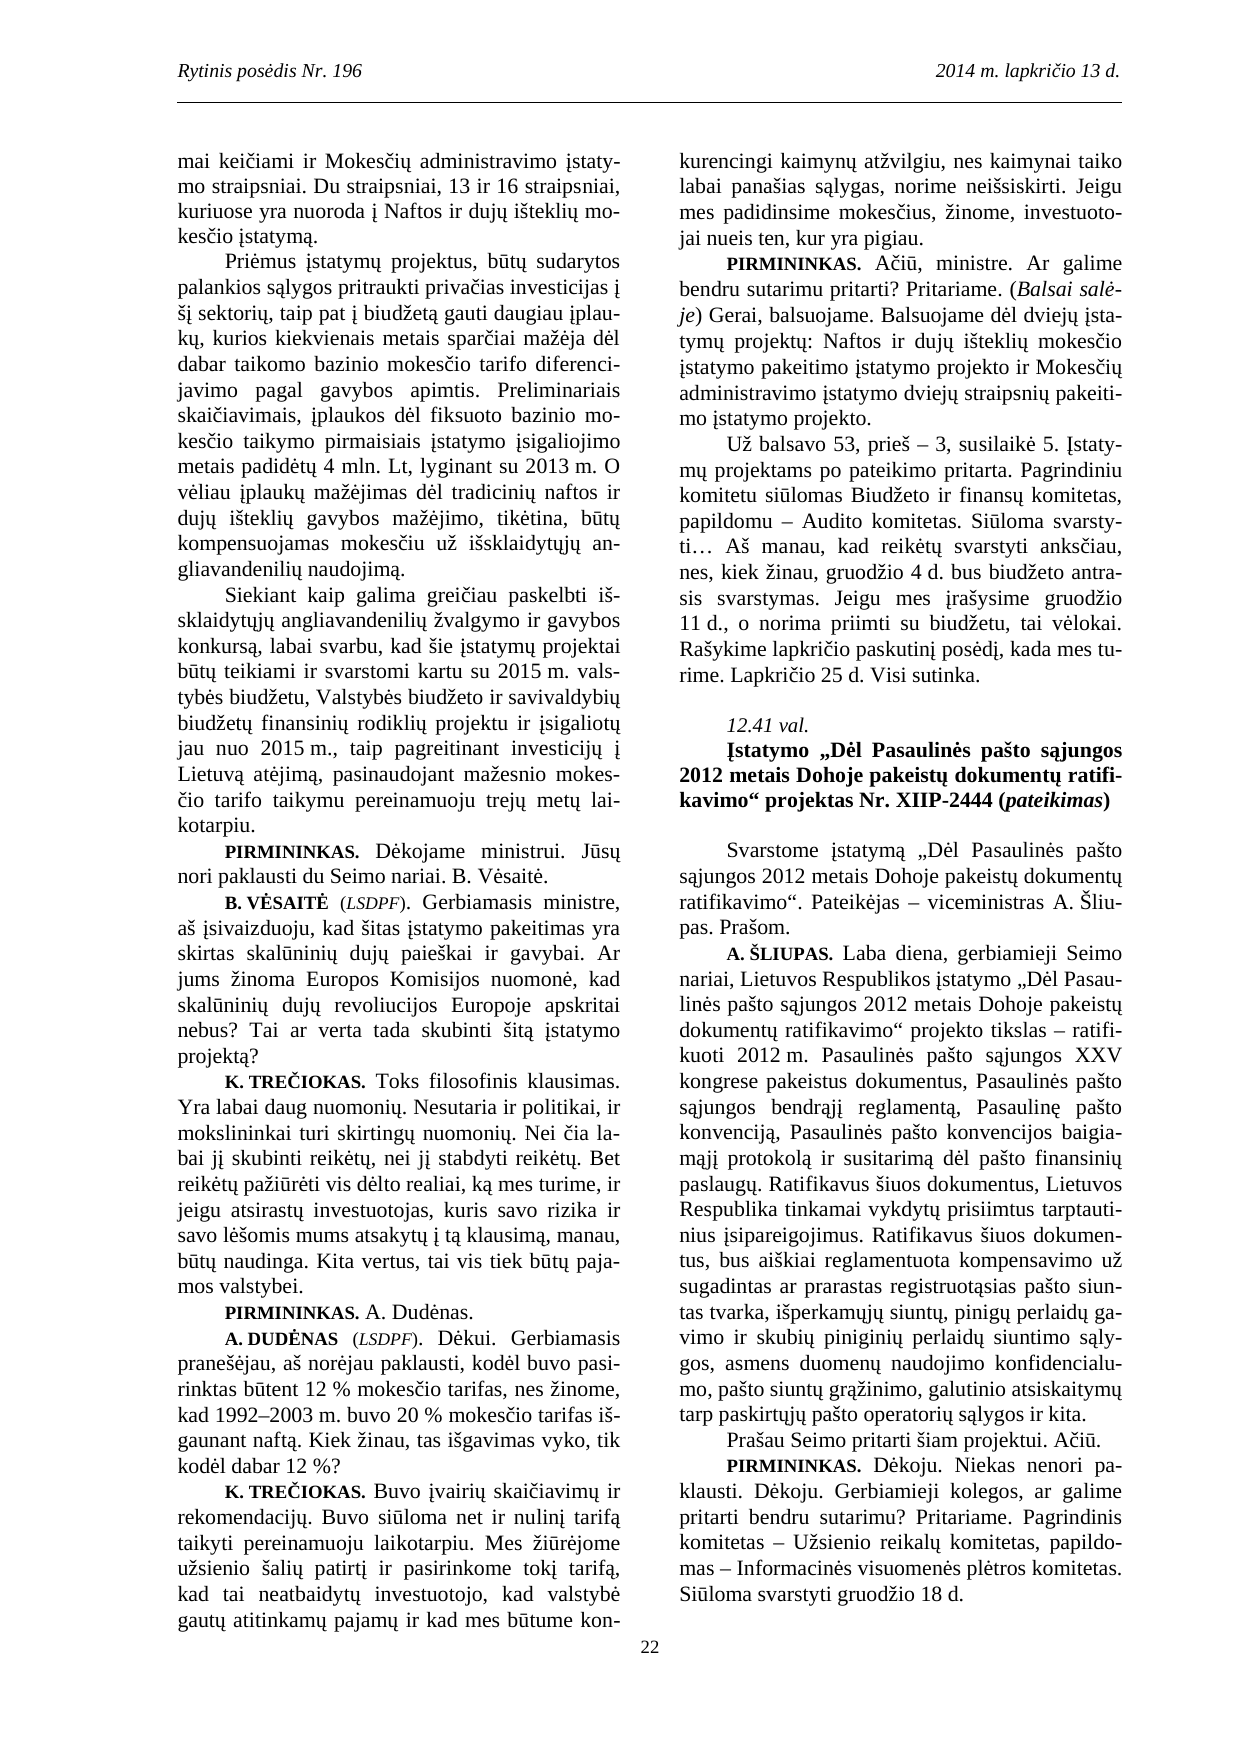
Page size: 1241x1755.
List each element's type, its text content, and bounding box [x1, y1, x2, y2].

text Už bal­sa­vo 53, prieš – 3, su­si­lai­kė 5. Įsta­ty­mų pro­jek­tams po pa­tei­ki­mo pri­tar­ta. Pa­grin­di­niu ko­mi­te­tu siū­lo­mas Biu­dže­to ir fi­nan­sų ko­mi­te­tas, pa­pil­do­mu – Au­di­to ko­mi­te­tas. Siū­lo­ma svars­ty­ti… Aš ma­nau, kad rei­kė­tų svars­ty­ti anks­čiau, nes, kiek ži­nau, gruo­džio 4 d. bus biu­dže­to ant­ra­sis svars­ty­mas. Jei­gu mes įra­šy­si­me gruo­džio 11 d., o no­ri­ma pri­im­ti su biu­dže­tu, tai vė­lo­kai. Ra­šy­ki­me lap­kri­čio pas­ku­ti­nį po­sė­dį, ka­da mes tu­ri­me. Lap­kri­čio 25 d. Vi­si su­tin­ka. [679, 431, 1122, 687]
text mai kei­čia­mi ir Mo­kes­čių ad­mi­nist­ra­vi­mo įsta­ty­mo straips­niai. Du straips­niai, 13 ir 16 straips­niai, ku­riuo­se yra nuo­ro­da į Naf­tos ir du­jų iš­tek­lių mo­kes­čio įsta­ty­mą. [177, 148, 620, 248]
text K. TREČIOKAS. Toks fi­lo­so­fi­nis klau­si­mas. Yra la­bai daug nuo­mo­nių. Ne­su­ta­ria ir po­li­ti­kai, ir moks­li­nin­kai tu­ri skir­tin­gų nuo­mo­nių. Nei čia la­bai jį sku­bin­ti rei­kė­tų, nei jį stab­dy­ti rei­kė­tų. Bet rei­kė­tų pa­žiū­rė­ti vis dėl­to re­a­liai, ką mes tu­ri­me, ir jei­gu at­si­ras­tų in­ves­tuo­to­jas, ku­ris sa­vo ri­zi­ka ir sa­vo lė­šo­mis mums at­sa­ky­tų į tą klau­si­mą, ma­nau, bū­tų nau­din­ga. Ki­ta ver­tus, tai vis tiek bū­tų pa­ja­mos vals­ty­bei. [177, 1068, 620, 1299]
text PIRMININKAS. Dė­ko­ju. Nie­kas ne­no­ri pa­klaus­ti. Dė­ko­ju. Ger­bia­mie­ji ko­le­gos, ar ga­li­me pri­tar­ti ben­dru su­ta­ri­mu? Pri­ta­ria­me. Pa­grin­di­nis ko­mi­te­tas – Už­sie­nio rei­ka­lų ko­mi­te­tas, pa­pil­do­mas – In­for­ma­ci­nės vi­suo­me­nės plėt­ros ko­mi­te­tas. Siū­lo­ma svars­ty­ti gruo­džio 18 d. [679, 1452, 1122, 1606]
text Sie­kiant kaip ga­li­ma grei­čiau pa­skelb­ti iš­sklai­dy­tų­jų an­glia­van­de­ni­lių žval­gy­mo ir ga­vy­bos kon­kur­są, la­bai svar­bu, kad šie įsta­ty­mų pro­jek­tai bū­tų tei­kia­mi ir svars­to­mi kar­tu su 2015 m. vals­ty­bės biu­dže­tu, Vals­ty­bės biu­dže­to ir sa­vi­val­dy­bių biu­dže­tų fi­nan­si­nių ro­dik­lių pro­jek­tu ir įsi­ga­lio­tų jau nuo 2015 m., taip pa­grei­ti­nant in­ves­ti­ci­jų į Lie­tu­vą at­ėji­mą, pa­si­nau­do­jant ma­žes­nio mo­kes­čio ta­ri­fo tai­ky­mu per­ei­na­muo­ju tre­jų me­tų lai­kotar­piu. [177, 582, 620, 838]
text PIRMININKAS. Ačiū, mi­nist­re. Ar ga­li­me ben­dru su­ta­ri­mu pri­tar­ti? Pri­ta­ria­me. (Bal­sai sa­lė­je) Ge­rai, bal­suo­ja­me. Bal­suo­ja­me dėl dvie­jų įsta­ty­mų pro­jek­tų: Naf­tos ir du­jų iš­tek­lių mo­kes­čio įsta­ty­mo pa­kei­ti­mo įsta­ty­mo pro­jek­to ir Mo­kes­čių ad­mi­nist­ra­vi­mo įsta­ty­mo dvie­jų straips­nių pa­kei­ti­mo įsta­ty­mo pro­jek­to. [679, 250, 1122, 431]
text PIRMININKAS. A. Du­dė­nas. [177, 1299, 620, 1325]
text PIRMININKAS. Dė­ko­ja­me mi­nist­rui. Jū­sų no­ri pa­klaus­ti du Sei­mo na­riai. B. Vė­sai­tė. [177, 838, 620, 889]
text K. TREČIOKAS. Bu­vo įvai­rių skai­čia­vi­mų ir re­ko­men­da­ci­jų. Bu­vo siū­lo­ma net ir nu­li­nį ta­ri­fą tai­ky­ti per­ei­na­muo­ju lai­ko­tar­piu. Mes žiū­rė­jo­me už­sie­nio ša­lių pa­tir­tį ir pa­si­rin­ko­me to­kį ta­ri­fą, kad tai ne­at­bai­dy­tų in­ves­tuo­to­jo, kad vals­ty­bė gau­tų ati­tin­ka­mų pa­ja­mų ir kad mes bū­tu­me kon­ [177, 1478, 620, 1632]
text Svars­to­me įsta­ty­mą „Dėl Pa­sau­li­nės paš­to są­jun­gos 2012 me­tais Do­ho­je pa­keis­tų do­ku­men­tų ra­ti­fi­ka­vi­mo“. Pa­tei­kė­jas – vi­ce­mi­nist­ras A. Šliu­pas. Pra­šom. [679, 837, 1122, 940]
text B. VĖSAITĖ (LSDPF). Ger­bia­ma­sis mi­nist­re, aš įsi­vaiz­duo­ju, kad ši­tas įsta­ty­mo pa­kei­ti­mas yra skir­tas ska­lū­ni­nių du­jų pa­ieš­kai ir ga­vy­bai. Ar jums ži­no­ma Eu­ro­pos Ko­mi­si­jos nuo­mo­nė, kad ska­lū­ni­nių du­jų re­vo­liu­ci­jos Eu­ro­po­je ap­skri­tai ne­bus? Tai ar ver­ta ta­da sku­bin­ti ši­tą įsta­ty­mo pro­jek­tą? [177, 889, 620, 1068]
text Pri­ėmus įsta­ty­mų pro­jek­tus, bū­tų su­da­ry­tos pa­lan­kios są­ly­gos pri­trauk­ti pri­va­čias in­ves­ti­ci­jas į šį sek­to­rių, taip pat į biu­dže­tą gau­ti dau­giau įplau­kų, ku­rios kiek­vie­nais me­tais spar­čiai ma­žė­ja dėl da­bar tai­ko­mo ba­zi­nio mo­kes­čio ta­ri­fo di­fe­ren­ci­ja­vi­mo pa­gal ga­vy­bos ap­im­tis. Pre­li­mi­na­riais skai­čia­vi­mais, įplau­kos dėl fik­suo­to ba­zi­nio mo­kes­čio tai­ky­mo pir­mai­siais įsta­ty­mo įsi­ga­lio­ji­mo me­tais pa­di­dė­tų 4 mln. Lt, ly­gi­nant su 2013 m. O vė­liau įplau­kų ma­žė­ji­mas dėl tra­di­ci­nių naf­tos ir du­jų iš­tek­lių ga­vy­bos ma­žė­ji­mo, ti­kė­ti­na, bū­tų kom­pen­suo­ja­mas mo­kes­čiu už iš­sklai­dy­tų­jų an­glia­van­de­ni­lių nau­do­ji­mą. [177, 248, 620, 582]
text A. DUDĖNAS (LSDPF). Dė­kui. Ger­bia­ma­sis pra­ne­šė­jau, aš no­rė­jau pa­klaus­ti, ko­dėl bu­vo pa­si­rink­tas bū­tent 12 % mo­kes­čio ta­ri­fas, nes ži­no­me, kad 1992–2003 m. bu­vo 20 % mo­kes­čio ta­ri­fas iš­gau­nant naf­tą. Kiek ži­nau, tas iš­ga­vi­mas vy­ko, tik ko­dėl da­bar 12 %? [177, 1325, 620, 1478]
text 12.41 val. [726, 712, 1122, 737]
text A. ŠLIUPAS. La­ba die­na, ger­bia­mie­ji Sei­mo na­riai, Lie­tu­vos Res­pub­li­kos įsta­ty­mo „Dėl Pa­sau­li­nės paš­to są­jun­gos 2012 me­tais Do­ho­je pa­keis­tų do­ku­men­tų ra­ti­fi­ka­vi­mo“ pro­jek­to tiks­las – ra­ti­fi­kuo­ti 2012 m. Pa­sau­li­nės paš­to są­jun­gos XXV kon­gre­se pa­keis­tus do­ku­men­tus, Pa­sau­li­nės paš­to są­jun­gos ben­drą­jį reg­la­men­tą, Pa­sau­li­nę paš­to kon­ven­ci­ją, Pa­sau­li­nės paš­to kon­ven­ci­jos bai­gia­mą­jį pro­to­ko­lą ir su­si­ta­ri­mą dėl paš­to fi­nan­si­nių pa­slau­gų. Ra­ti­fi­ka­vus šiuos do­ku­men­tus, Lie­tu­vos Res­pub­li­ka tin­ka­mai vyk­dy­tų pri­si­im­tus tarp­tau­ti­nius įsi­pa­rei­go­ji­mus. Ra­ti­fi­ka­vus šiuos do­ku­men­tus, bus aiš­kiai reg­la­men­tuo­ta kom­pen­sa­vi­mo už su­ga­din­tas ar pra­ras­tas re­gist­ruo­tą­sias paš­to siun­tas tvar­ka, iš­per­ka­mų­jų siun­tų, pi­ni­gų per­lai­dų ga­vi­mo ir sku­bių pi­ni­gi­nių per­lai­dų siun­ti­mo są­ly­gos, as­mens duo­me­nų nau­do­ji­mo kon­fi­den­cia­lu­mo, paš­to siun­tų grą­ži­ni­mo, ga­lu­ti­nio at­si­skai­ty­mų tarp pa­skir­tų­jų paš­to ope­ra­to­rių są­ly­gos ir ki­ta. [679, 940, 1122, 1427]
text ku­ren­cin­gi kai­my­nų at­žvil­giu, nes kai­my­nai tai­ko la­bai pa­na­šias są­ly­gas, no­ri­me neiš­si­skir­ti. Jei­gu mes pa­di­din­si­me mo­kes­čius, ži­no­me, in­ves­tuo­to­jai nu­eis ten, kur yra pi­giau. [679, 148, 1122, 250]
text Įsta­ty­mo „Dėl Pa­sau­li­nės paš­to są­jun­gos 2012 me­tais Do­ho­je pa­keis­tų do­ku­men­tų ra­ti­fi­ka­vi­mo“ pro­jek­tas Nr. XIIP-2444 (pa­tei­ki­mas) [679, 737, 1122, 812]
text Pra­šau Sei­mo pri­tar­ti šiam pro­jek­tui. Ačiū. [679, 1427, 1122, 1452]
